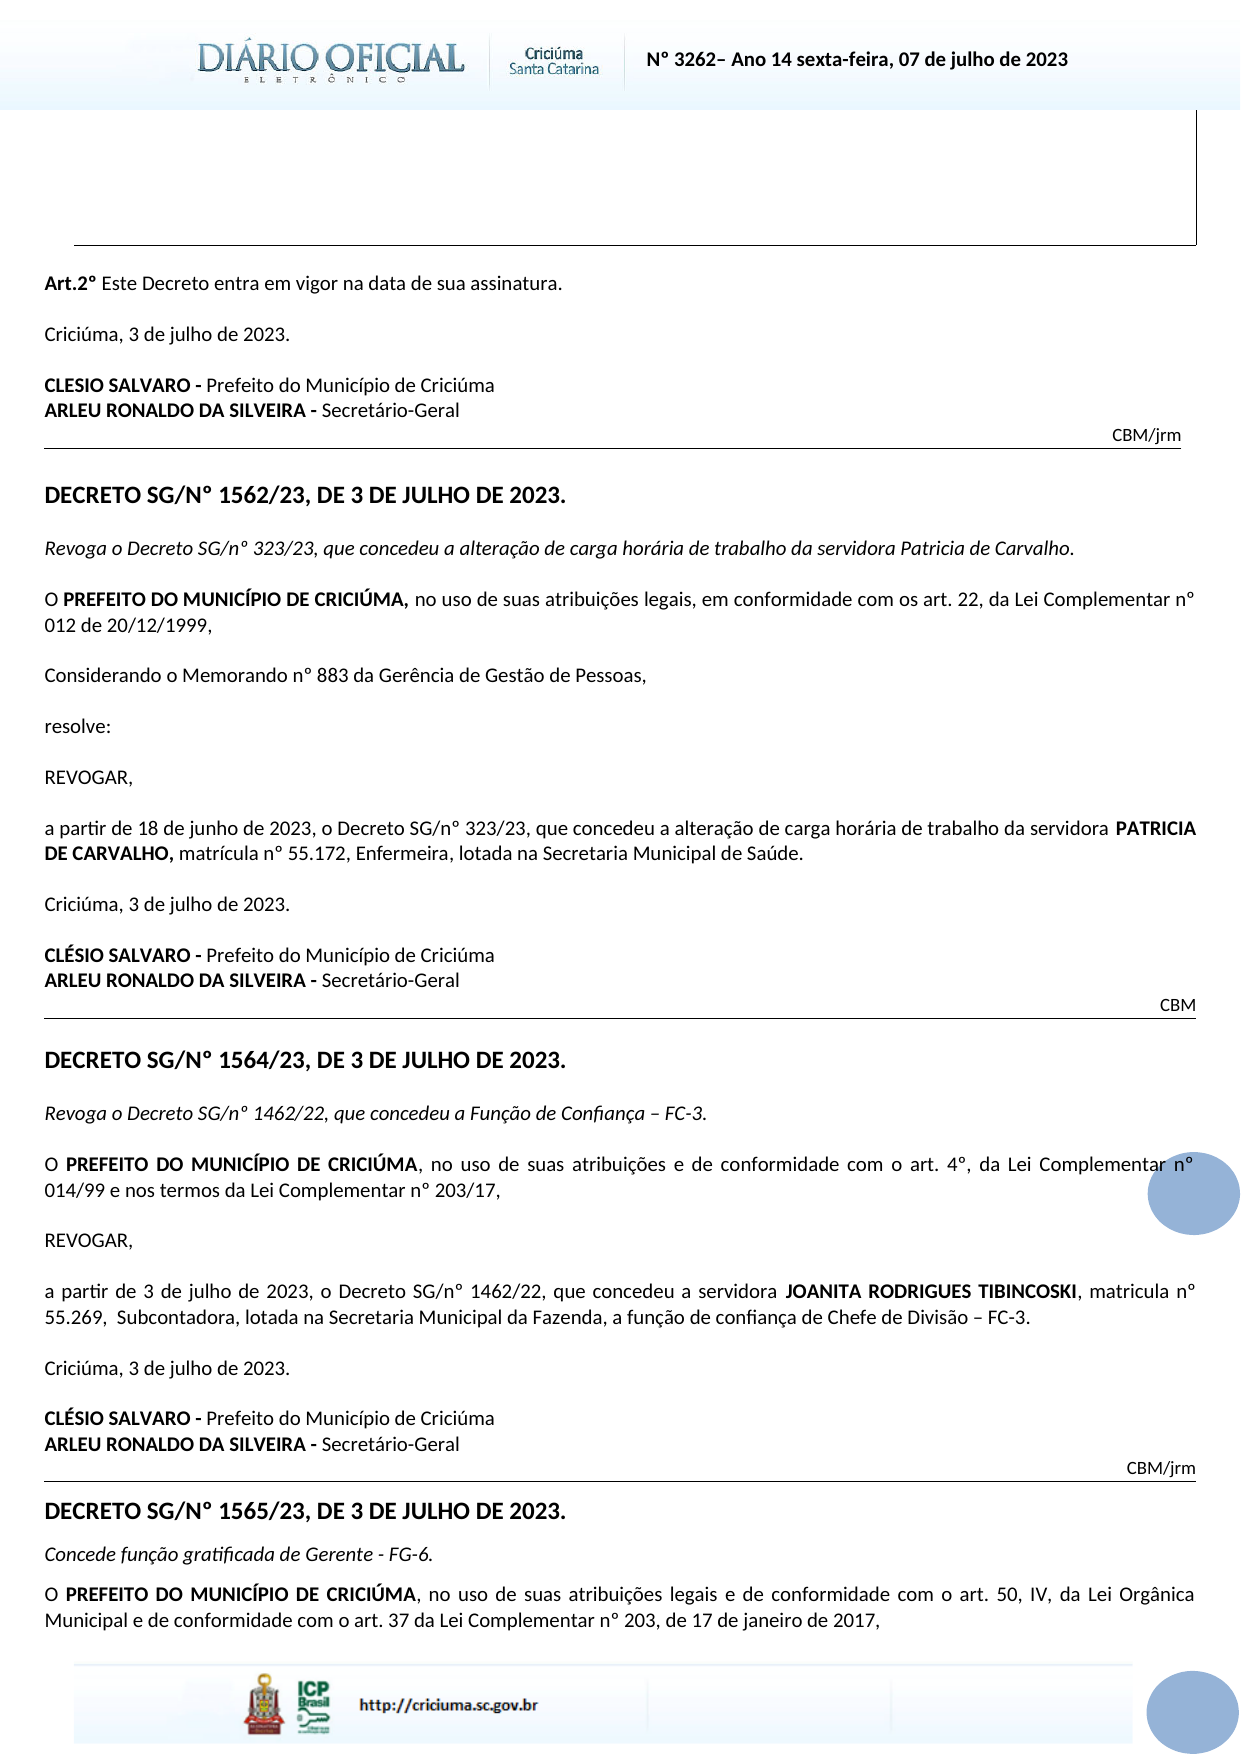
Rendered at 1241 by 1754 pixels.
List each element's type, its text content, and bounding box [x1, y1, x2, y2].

text CBM/jrm [44, 1456, 1196, 1481]
text Criciúma, 3 de julho de 2023. [44, 1355, 1196, 1380]
text Revoga o Decreto SG/nº 323/23, que concedeu a alteração de carga horária de trabalho da servidora Patricia de Carvalho. [44, 536, 1196, 561]
text DECRETO SG/Nº 1562/23, DE 3 DE JULHO DE 2023. [44, 480, 1196, 510]
text O PREFEITO DO MUNICÍPIO DE CRICIÚMA, no uso de suas atribuições legais, em conformidade com os art. 22, da Lei Complementar nº 012 de 20/12/1999, [44, 586, 1196, 637]
text DECRETO SG/Nº 1564/23, DE 3 DE JULHO DE 2023. [44, 1044, 1196, 1075]
text a partir de 3 de julho de 2023, o Decreto SG/nº 1462/22, que concedeu a servidora JOANITA RODRIGUES TIBINCOSKI, matricula nº 55.269, Subcontadora, lotada na Secretaria Municipal da Fazenda, a função de confiança de Chefe de Divisão – FC-3. [44, 1278, 1196, 1329]
text Criciúma, 3 de julho de 2023. [44, 891, 1196, 917]
text REVOGAR, [44, 1228, 1196, 1253]
text CLÉSIO SALVARO - Prefeito do Município de Criciúma [44, 942, 1196, 968]
text ARLEU RONALDO DA SILVEIRA - Secretário-Geral [44, 1431, 1196, 1456]
text O PREFEITO DO MUNICÍPIO DE CRICIÚMA, no uso de suas atribuições legais e de conformidade com o art. 50, IV, da Lei Orgânica Municipal e de conformidade com o art. 37 da Lei Complementar nº 203, de 17 de janeiro de 2017, [44, 1582, 1196, 1632]
text Revoga o Decreto SG/nº 1462/22, que concedeu a Função de Confiança – FC-3. [44, 1101, 1196, 1126]
text CBM/jrm [44, 423, 1181, 448]
text CBM [44, 993, 1196, 1018]
text ARLEU RONALDO DA SILVEIRA - Secretário-Geral [44, 398, 1196, 423]
text a partir de 18 de junho de 2023, o Decreto SG/nº 323/23, que concedeu a alteração de carga horária de trabalho da servidora PATRICIA DE CARVALHO, matrícula nº 55.172, Enfermeira, lotada na Secretaria Municipal de Saúde. [44, 815, 1196, 866]
text resolve: [44, 713, 1196, 739]
text Concede função gratificada de Gerente - FG-6. [44, 1541, 1196, 1566]
text DECRETO SG/Nº 1565/23, DE 3 DE JULHO DE 2023. [44, 1495, 1196, 1526]
text ARLEU RONALDO DA SILVEIRA - Secretário-Geral [44, 968, 1196, 993]
text REVOGAR, [44, 764, 1196, 790]
text Considerando o Memorando nº 883 da Gerência de Gestão de Pessoas, [44, 663, 1196, 688]
text Art.2º Este Decreto entra em vigor na data de sua assinatura. [44, 271, 1196, 296]
text Criciúma, 3 de julho de 2023. [44, 321, 1196, 347]
text CLESIO SALVARO - Prefeito do Município de Criciúma [44, 372, 1196, 398]
text O PREFEITO DO MUNICÍPIO DE CRICIÚMA, no uso de suas atribuições e de conformidade com o art. 4º, da Lei Complementar nº 014/99 e nos termos da Lei Complementar nº 203/17, [44, 1151, 1196, 1202]
text CLÉSIO SALVARO - Prefeito do Município de Criciúma [44, 1406, 1196, 1431]
